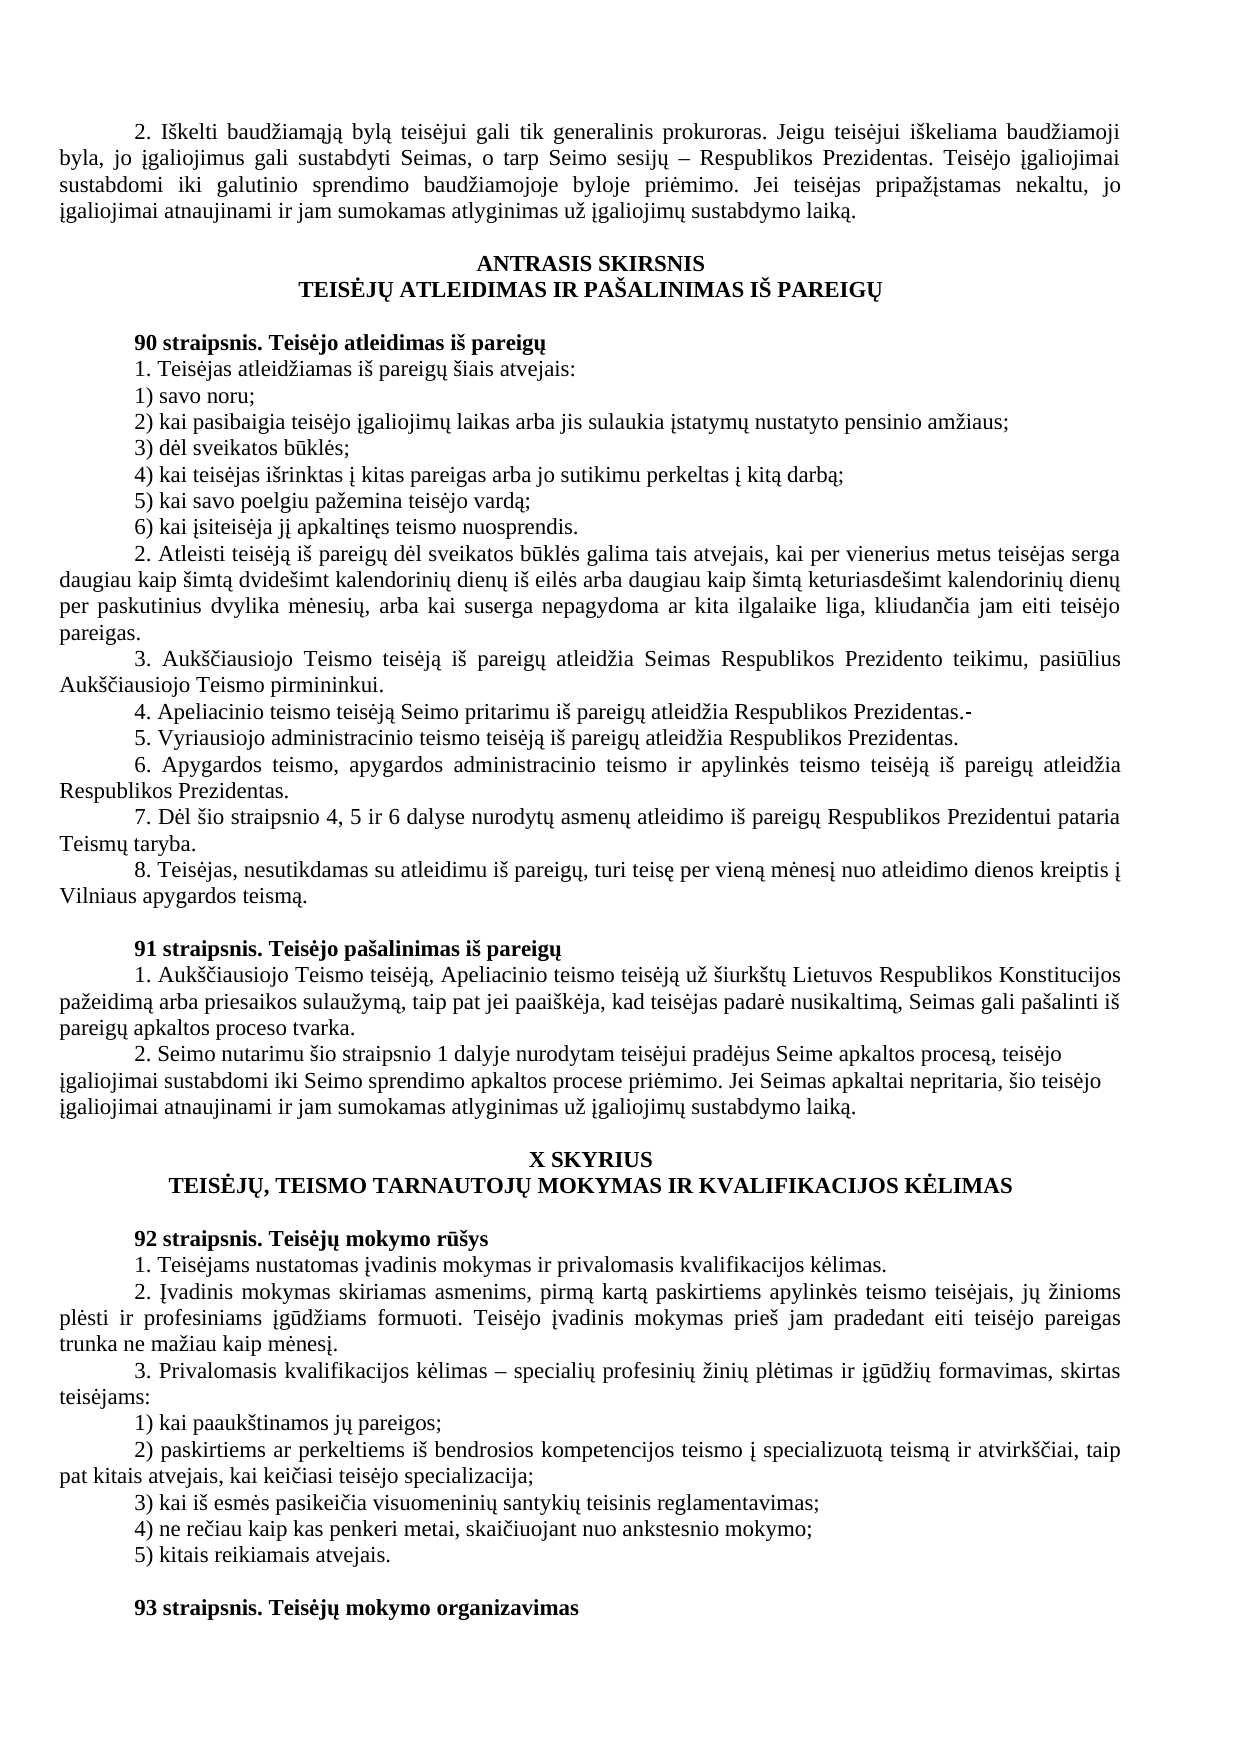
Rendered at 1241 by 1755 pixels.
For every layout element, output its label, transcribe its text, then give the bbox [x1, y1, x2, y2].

text 6) kai įsiteisėja jį apkaltinęs teismo nuosprendis. [59, 513, 1122, 540]
text 3) dėl sveikatos būklės; [59, 434, 1122, 461]
text 2) kai pasibaigia teisėjo įgaliojimų laikas arba jis sulaukia įstatymų nustatyto pensinio amžiaus; [59, 408, 1122, 434]
text TEISĖJŲ, TEISMO TARNAUTOJŲ MOKYMAS IR KVALIFIKACIJOS KĖLIMAS [59, 1172, 1122, 1199]
text 6. Apygardos teismo, apygardos administracinio teismo ir apylinkės teismo teisėją iš pareigų atleidžia Respublikos Prezidentas. [59, 751, 1122, 803]
text 2. Atleisti teisėją iš pareigų dėl sveikatos būklės galima tais atvejais, kai per vienerius metus teisėjas serga daugiau kaip šimtą dvidešimt kalendorinių dienų iš eilės arba daugiau kaip šimtą keturiasdešimt kalendorinių dienų per paskutinius dvylika mėnesių, arba kai suserga nepagydoma ar kita ilgalaike liga, kliudančia jam eiti teisėjo pareigas. [59, 540, 1122, 645]
text 2. Iškelti baudžiamąją bylą teisėjui gali tik generalinis prokuroras. Jeigu teisėjui iškeliama baudžiamoji byla, jo įgaliojimus gali sustabdyti Seimas, o tarp Seimo sesijų – Respublikos Prezidentas. Teisėjo įgaliojimai sustabdomi iki galutinio sprendimo baudžiamojoje byloje priėmimo. Jei teisėjas pripažįstamas nekaltu, jo įgaliojimai atnaujinami ir jam sumokamas atlyginimas už įgaliojimų sustabdymo laiką. [59, 118, 1122, 223]
text 1. Aukščiausiojo Teismo teisėją, Apeliacinio teismo teisėją už šiurkštų Lietuvos Respublikos Konstitucijos pažeidimą arba priesaikos sulaužymą, taip pat jei paaiškėja, kad teisėjas padarė nusikaltimą, Seimas gali pašalinti iš pareigų apkaltos proceso tvarka. [59, 961, 1122, 1041]
text 3. Privalomasis kvalifikacijos kėlimas – specialių profesinių žinių plėtimas ir įgūdžių formavimas, skirtas teisėjams: [59, 1357, 1122, 1409]
text 8. Teisėjas, nesutikdamas su atleidimu iš pareigų, turi teisę per vieną mėnesį nuo atleidimo dienos kreiptis į Vilniaus apygardos teismą. [59, 856, 1122, 909]
text 2. Įvadinis mokymas skiriamas asmenims, pirmą kartą paskirtiems apylinkės teismo teisėjais, jų žinioms plėsti ir profesiniams įgūdžiams formuoti. Teisėjo įvadinis mokymas prieš jam pradedant eiti teisėjo pareigas trunka ne mažiau kaip mėnesį. [59, 1278, 1122, 1357]
text 91 straipsnis. Teisėjo pašalinimas iš pareigų [59, 935, 1122, 961]
text 93 straipsnis. Teisėjų mokymo organizavimas [59, 1594, 1122, 1620]
text 4) ne rečiau kaip kas penkeri metai, skaičiuojant nuo ankstesnio mokymo; [59, 1515, 1122, 1541]
text 4. Apeliacinio teismo teisėją Seimo pritarimu iš pareigų atleidžia Respublikos Prezidentas. [59, 698, 1122, 724]
text 3. Aukščiausiojo Teismo teisėją iš pareigų atleidžia Seimas Respublikos Prezidento teikimu, pasiūlius Aukščiausiojo Teismo pirmininkui. [59, 645, 1122, 698]
text 1) savo noru; [59, 382, 1122, 408]
text TEISĖJŲ ATLEIDIMAS IR PAŠALINIMAS IŠ PAREIGŲ [59, 276, 1122, 303]
text 7. Dėl šio straipsnio 4, 5 ir 6 dalyse nurodytų asmenų atleidimo iš pareigų Respublikos Prezidentui pataria Teismų taryba. [59, 803, 1122, 856]
text 2. Seimo nutarimu šio straipsnio 1 dalyje nurodytam teisėjui pradėjus Seime apkaltos procesą, teisėjo įgaliojimai sustabdomi iki Seimo sprendimo apkaltos procese priėmimo. Jei Seimas apkaltai nepritaria, šio teisėjo įgaliojimai atnaujinami ir jam sumokamas atlyginimas už įgaliojimų sustabdymo laiką. [59, 1041, 1122, 1119]
text 5. Vyriausiojo administracinio teismo teisėją iš pareigų atleidžia Respublikos Prezidentas. [59, 724, 1122, 751]
text 92 straipsnis. Teisėjų mokymo rūšys [59, 1225, 1122, 1251]
text 1) kai paaukštinamos jų pareigos; [59, 1409, 1122, 1436]
text 1. Teisėjas atleidžiamas iš pareigų šiais atvejais: [59, 355, 1122, 382]
text 5) kai savo poelgiu pažemina teisėjo vardą; [59, 487, 1122, 513]
text 3) kai iš esmės pasikeičia visuomeninių santykių teisinis reglamentavimas; [59, 1488, 1122, 1515]
text 1. Teisėjams nustatomas įvadinis mokymas ir privalomasis kvalifikacijos kėlimas. [59, 1251, 1122, 1278]
text 90 straipsnis. Teisėjo atleidimas iš pareigų [59, 329, 1122, 355]
subtitle ANTRASIS SKIRSNIS [59, 250, 1122, 276]
text 4) kai teisėjas išrinktas į kitas pareigas arba jo sutikimu perkeltas į kitą darbą; [59, 461, 1122, 487]
text 5) kitais reikiamais atvejais. [59, 1541, 1122, 1568]
subtitle X SKYRIUS [59, 1146, 1122, 1172]
text 2) paskirtiems ar perkeltiems iš bendrosios kompetencijos teismo į specializuotą teismą ir atvirkščiai, taip pat kitais atvejais, kai keičiasi teisėjo specializacija; [59, 1436, 1122, 1488]
